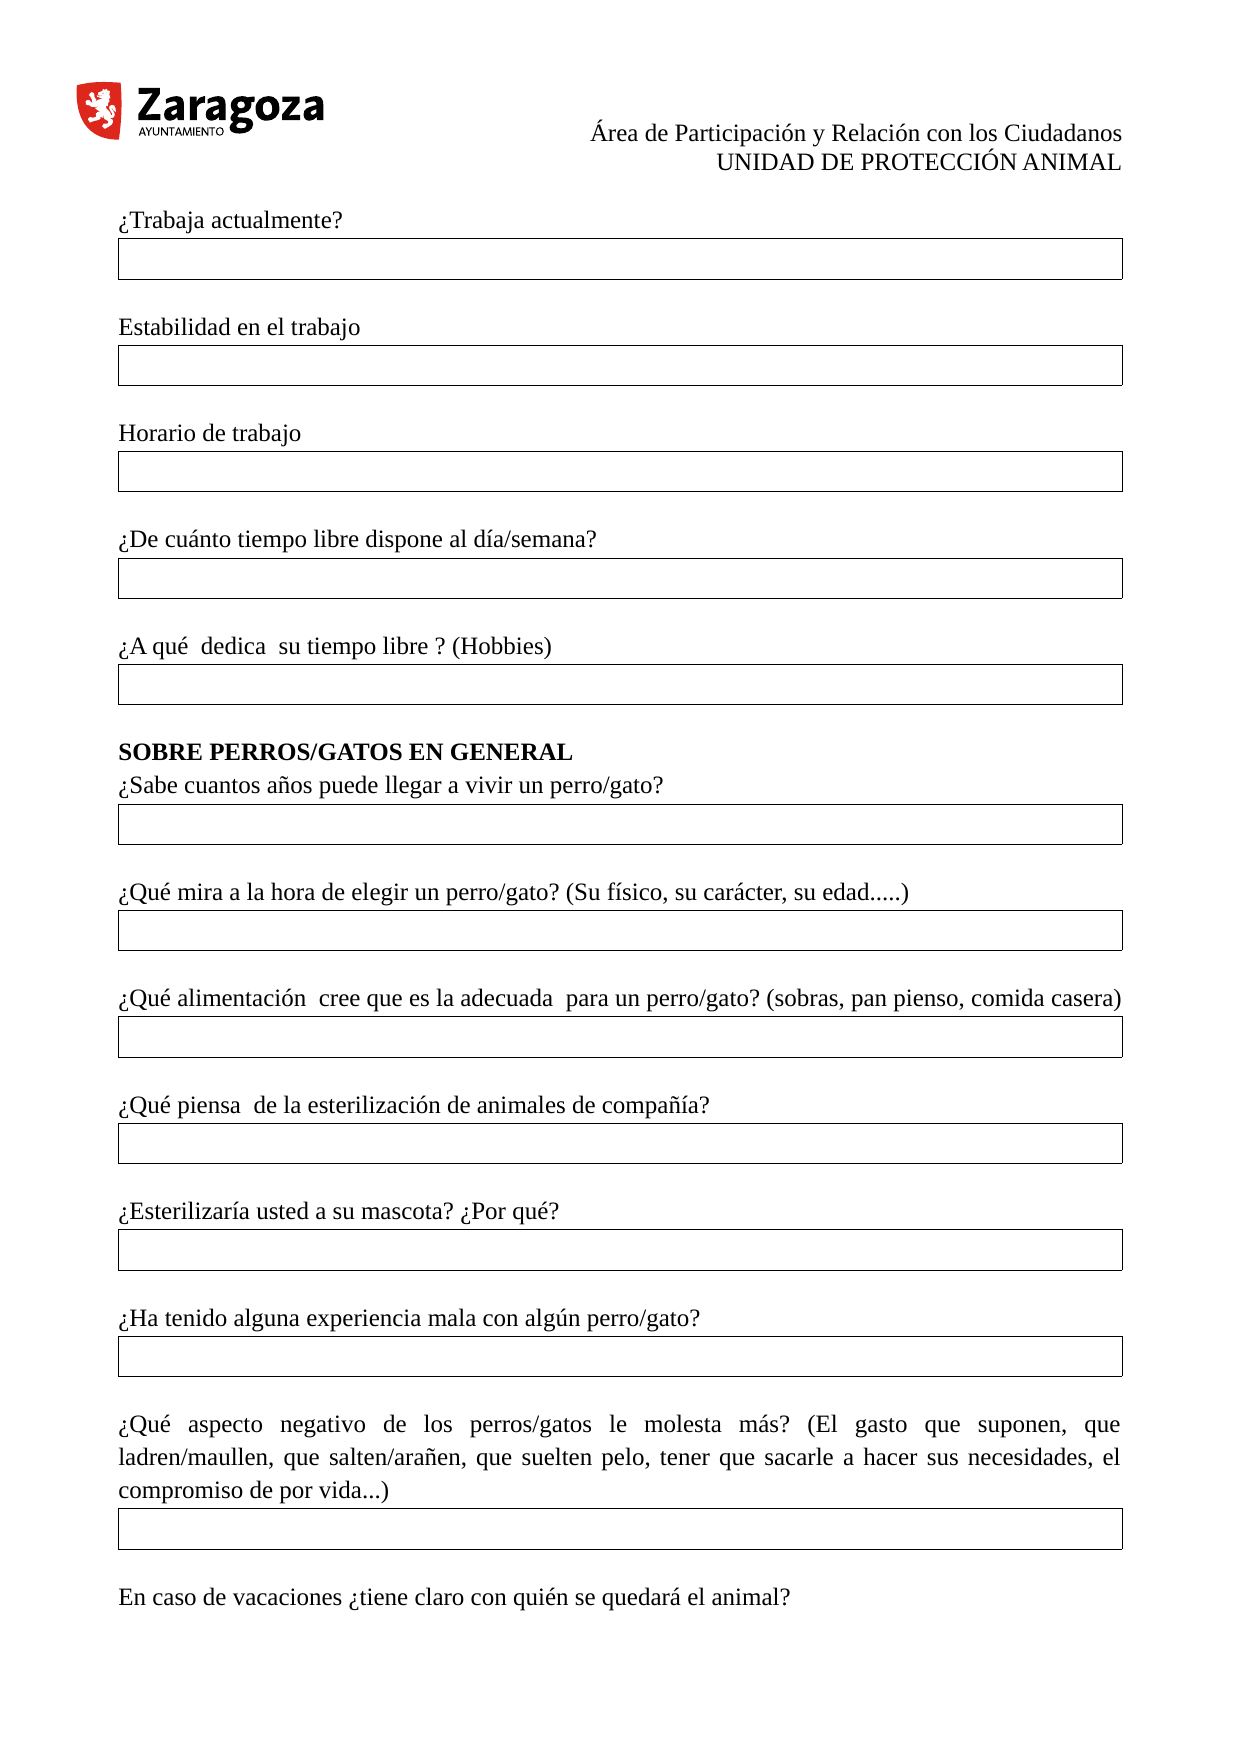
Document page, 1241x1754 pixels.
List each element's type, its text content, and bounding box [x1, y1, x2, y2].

text ¿Qué piensa de la esterilización de animales de compañía? [118, 1090, 1122, 1118]
table_header [119, 559, 1122, 598]
table_header [119, 452, 1122, 491]
text Horario de trabajo [118, 418, 1122, 447]
table_header [119, 346, 1122, 385]
text Estabilidad en el trabajo [118, 312, 1122, 340]
text ¿Ha tenido alguna experiencia mala con algún perro/gato? [118, 1303, 1122, 1331]
table_header [119, 1017, 1122, 1057]
table_header [119, 1509, 1122, 1548]
text ¿Esterilizaría usted a su mascota? ¿Por qué? [118, 1196, 1122, 1225]
table_header [119, 1230, 1122, 1269]
table_header [119, 665, 1122, 704]
table_header [119, 805, 1122, 844]
text ¿De cuánto tiempo libre dispone al día/semana? [118, 524, 1122, 553]
text SOBRE PERROS/GATOS EN GENERAL [118, 737, 1122, 766]
text ¿A qué dedica su tiempo libre ? (Hobbies) [118, 631, 1122, 660]
text ¿Qué alimentación cree que es la adecuada para un perro/gato? (sobras, pan pienso, comida casera) [118, 983, 1122, 1012]
text En caso de vacaciones ¿tiene claro con quién se quedará el animal? [118, 1582, 1122, 1610]
table_header [119, 1337, 1122, 1376]
text ¿Qué aspecto negativo de los perros/gatos le molesta más? (El gasto que suponen, que ladren/maullen, que salten/arañen, que suelten pelo, tener que sacarle a hacer sus necesidades, el compromiso de por vida...) [118, 1409, 1122, 1504]
table_header [119, 1124, 1122, 1163]
table_header [119, 911, 1122, 950]
text ¿Sabe cuantos años puede llegar a vivir un perro/gato? [118, 770, 1122, 799]
text ¿Trabaja actualmente? [118, 205, 1122, 234]
table_header [119, 239, 1122, 278]
text ¿Qué mira a la hora de elegir un perro/gato? (Su físico, su carácter, su edad.....) [118, 877, 1122, 906]
